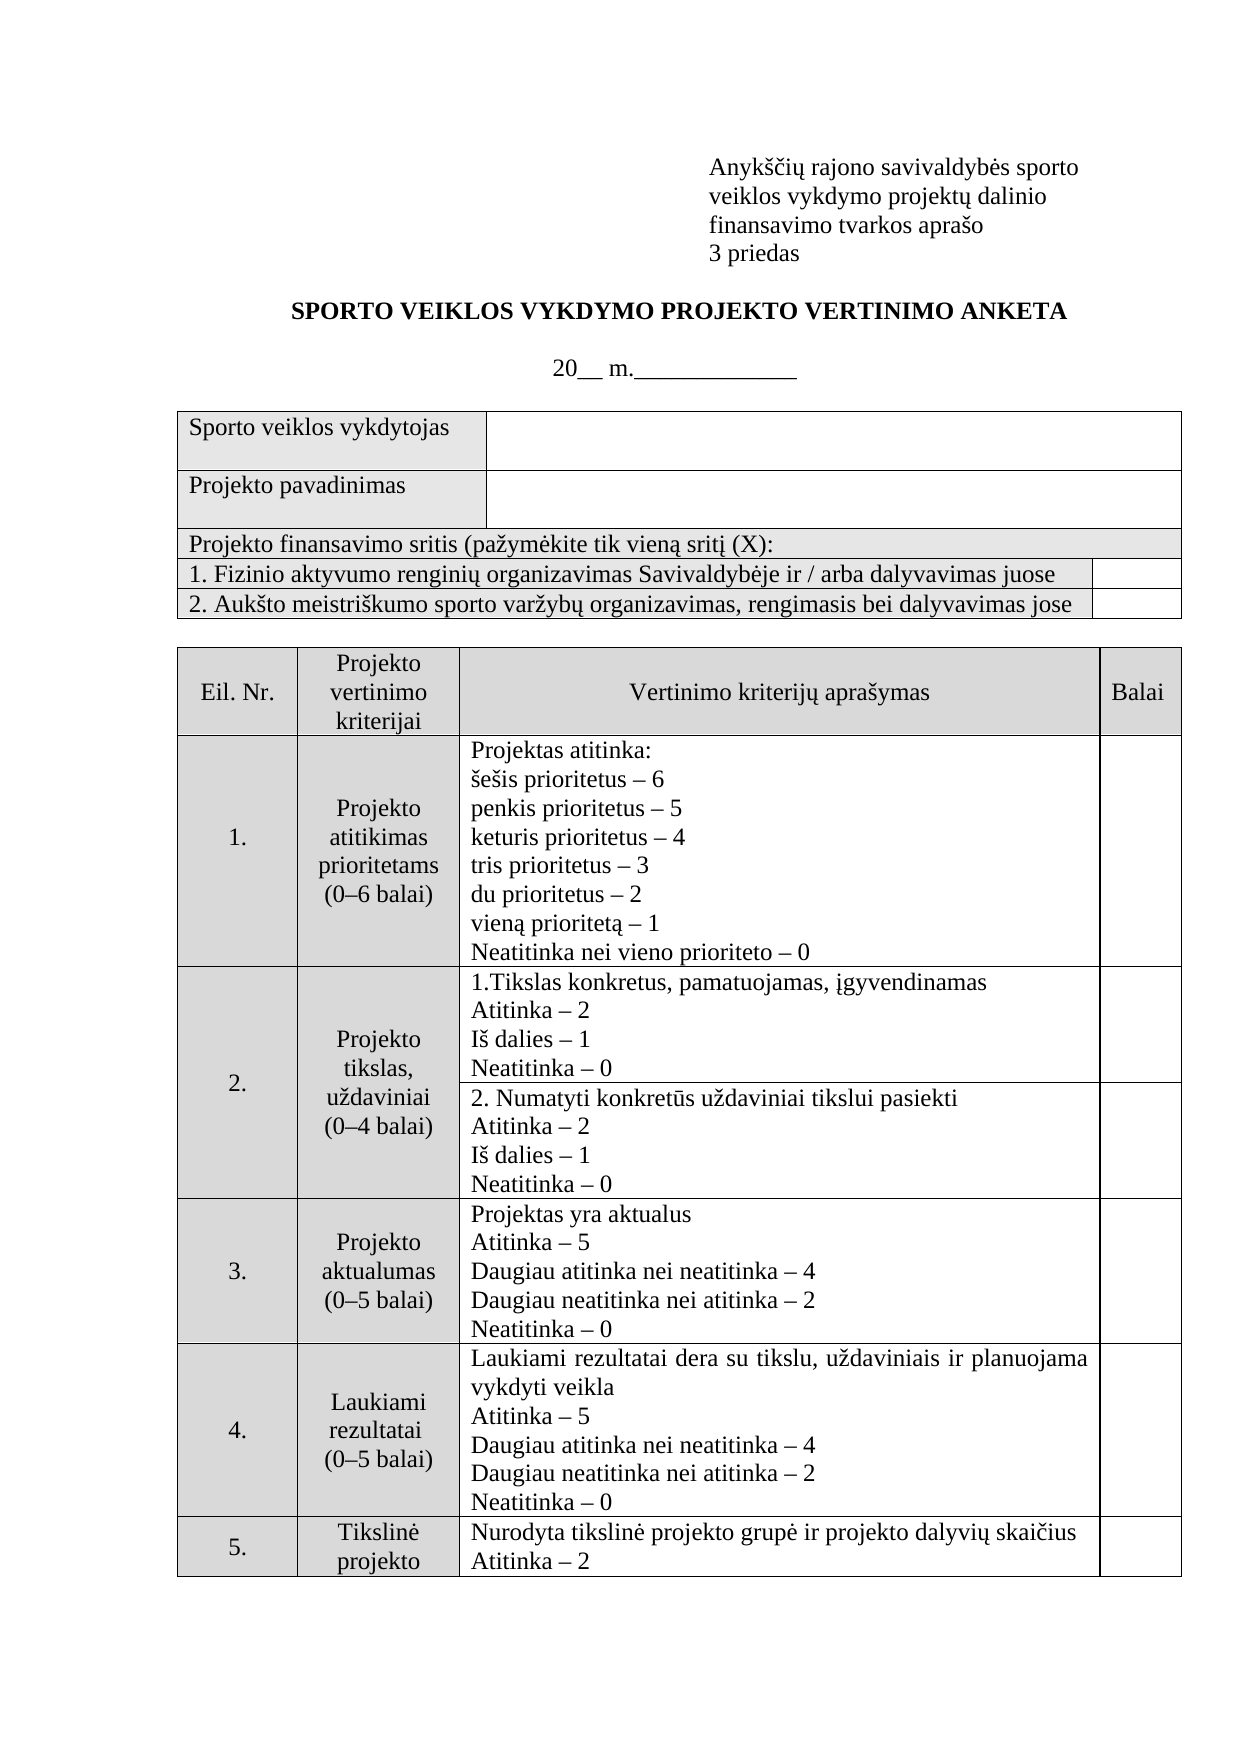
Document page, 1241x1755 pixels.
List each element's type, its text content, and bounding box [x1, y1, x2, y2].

table_header Eil. Nr. [178, 648, 297, 734]
table_cell [1093, 589, 1181, 617]
table_cell Projekto tikslas, uždaviniai (0–4 balai) [298, 967, 459, 1198]
table_header Balai [1101, 648, 1181, 734]
table_cell 2. [178, 967, 297, 1198]
table_cell [1101, 1083, 1181, 1198]
table_cell [1101, 967, 1181, 1082]
table_cell [1101, 1344, 1181, 1516]
table_cell Projektas yra aktualus Atitinka – 5 Daugiau atitinka nei neatitinka – 4 Daugiau neatitinka nei atitinka – 2 Neatitinka – 0 [460, 1199, 1099, 1342]
table_cell [1101, 1199, 1181, 1342]
table_cell 1. [178, 736, 297, 966]
text finansavimo tvarkos aprašo [177, 210, 1181, 238]
table_header Sporto veiklos vykdytojas [178, 412, 486, 469]
table_cell [1093, 559, 1181, 588]
table_cell Projekto aktualumas (0–5 balai) [298, 1199, 459, 1342]
table_cell Projektas atitinka: šešis prioritetus – 6 penkis prioritetus – 5 keturis prioritetus – 4 tris prioritetus – 3 du prioritetus – 2 vieną prioritetą – 1 Neatitinka nei vieno prioriteto – 0 [460, 736, 1099, 966]
table_cell Nurodyta tikslinė projekto grupė ir projekto dalyvių skaičius Atitinka – 2 [460, 1517, 1099, 1576]
table_cell 1. Fizinio aktyvumo renginių organizavimas Savivaldybėje ir / arba dalyvavimas juose [178, 559, 1092, 588]
text 3 priedas [177, 238, 1181, 267]
text SPORTO VEIKLOS VYKDYMO PROJEKTO VERTINIMO ANKETA [177, 296, 1181, 325]
table_cell [487, 471, 1181, 528]
table_cell 2. Numatyti konkretūs uždaviniai tikslui pasiekti Atitinka – 2 Iš dalies – 1 Neatitinka – 0 [460, 1083, 1099, 1198]
text 20__ m._____________ [477, 353, 1181, 382]
table_cell Laukiami rezultatai (0–5 balai) [298, 1344, 459, 1516]
table_cell 3. [178, 1199, 297, 1342]
table_cell 5. [178, 1517, 297, 1576]
table_cell 4. [178, 1344, 297, 1516]
table_header Projekto vertinimo kriterijai [298, 648, 459, 734]
text Anykščių rajono savivaldybės sporto [177, 152, 1181, 181]
table_cell Laukiami rezultatai dera su tikslu, uždaviniais ir planuojama vykdyti veikla Atitinka – 5 Daugiau atitinka nei neatitinka – 4 Daugiau neatitinka nei atitinka – 2 Neatitinka – 0 [460, 1344, 1099, 1516]
table_cell Projekto finansavimo sritis (pažymėkite tik vieną sritį (X): [178, 529, 1181, 558]
table_cell Tikslinė projekto [298, 1517, 459, 1576]
table_cell Projekto pavadinimas [178, 471, 486, 528]
table_header Vertinimo kriterijų aprašymas [460, 648, 1099, 734]
table_cell [1101, 1517, 1181, 1576]
table_cell [1101, 736, 1181, 966]
table_cell 1.Tikslas konkretus, pamatuojamas, įgyvendinamas Atitinka – 2 Iš dalies – 1 Neatitinka – 0 [460, 967, 1099, 1082]
table_header [487, 412, 1181, 469]
table_cell 2. Aukšto meistriškumo sporto varžybų organizavimas, rengimasis bei dalyvavimas jose [178, 589, 1092, 617]
table_cell Projekto atitikimas prioritetams (0–6 balai) [298, 736, 459, 966]
text veiklos vykdymo projektų dalinio [177, 181, 1181, 210]
